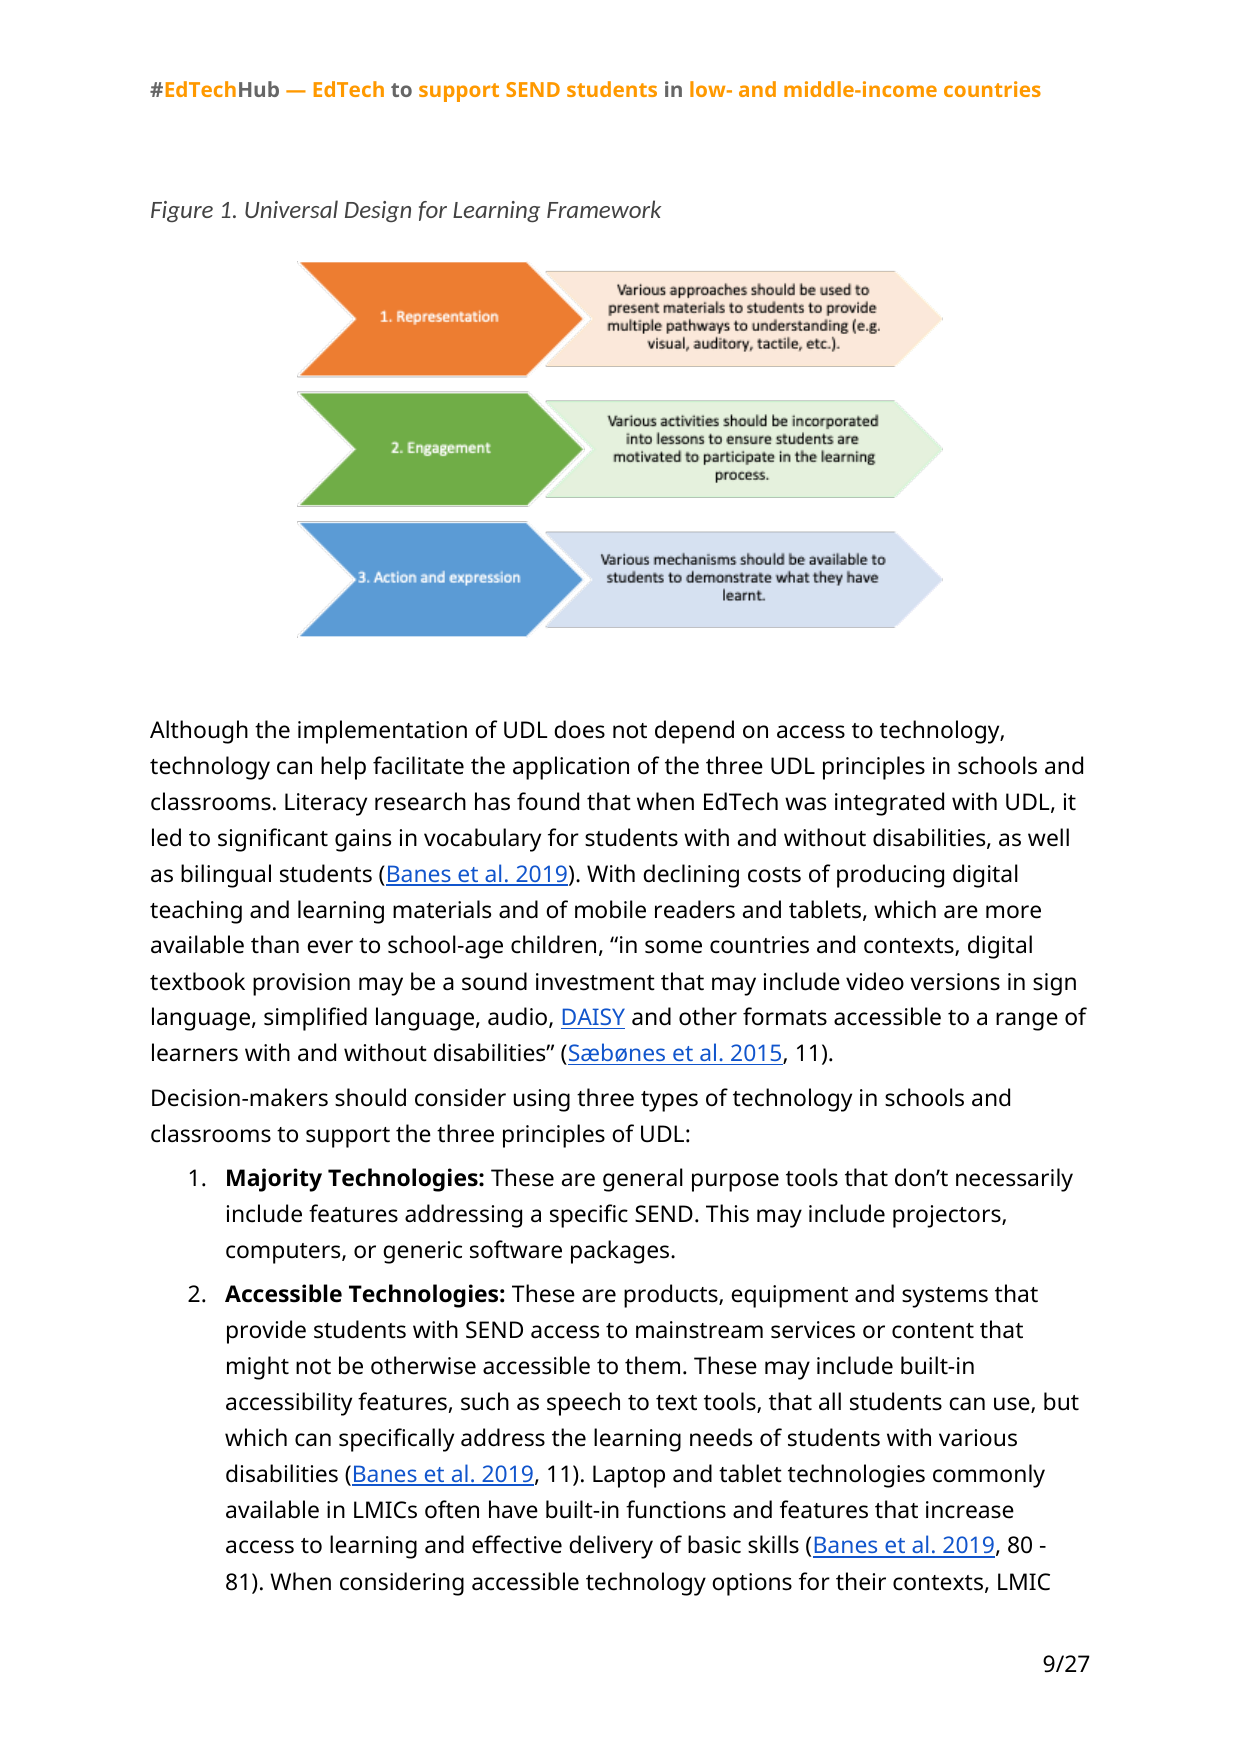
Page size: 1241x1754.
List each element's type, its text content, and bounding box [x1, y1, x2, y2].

list Majority Technologies: These are general purpose tools that don’t necessarily include features addressing a specific SEND. This may include projectors, computers, or generic software packages. [187, 1162, 1090, 1265]
list Accessible Technologies: These are products, equipment and systems that provide students with SEND access to mainstream services or content that might not be otherwise accessible to them. These may include built-in accessibility features, such as speech to text tools, that all students can use, but which can specifically address the learning needs of students with various disabilities (Banes et al. 2019, 11). Laptop and tablet technologies commonly available in LMICs often have built-in functions and features that increase access to learning and effective delivery of basic skills (Banes et al. 2019, 80 - 81). When considering accessible technology options for their contexts, LMIC [187, 1278, 1090, 1597]
text Figure 1. Universal Design for Learning Framework [150, 194, 1090, 225]
picture [296, 261, 944, 638]
text Although the implementation of UDL does not depend on access to technology, technology can help facilitate the application of the three UDL principles in schools and classrooms. Literacy research has found that when EdTech was integrated with UDL, it led to significant gains in vocabulary for students with and without disabilities, as well as bilingual students (Banes et al. 2019). With declining costs of producing digital teaching and learning materials and of mobile readers and tablets, which are more available than ever to school-age children, “in some countries and contexts, digital textbook provision may be a sound investment that may include video versions in sign language, simplified language, audio, DAISY and other formats accessible to a range of learners with and without disabilities” (Sæbønes et al. 2015, 11). [150, 714, 1090, 1068]
text Decision-makers should consider using three types of technology in schools and classrooms to support the three principles of UDL: [150, 1082, 1090, 1149]
